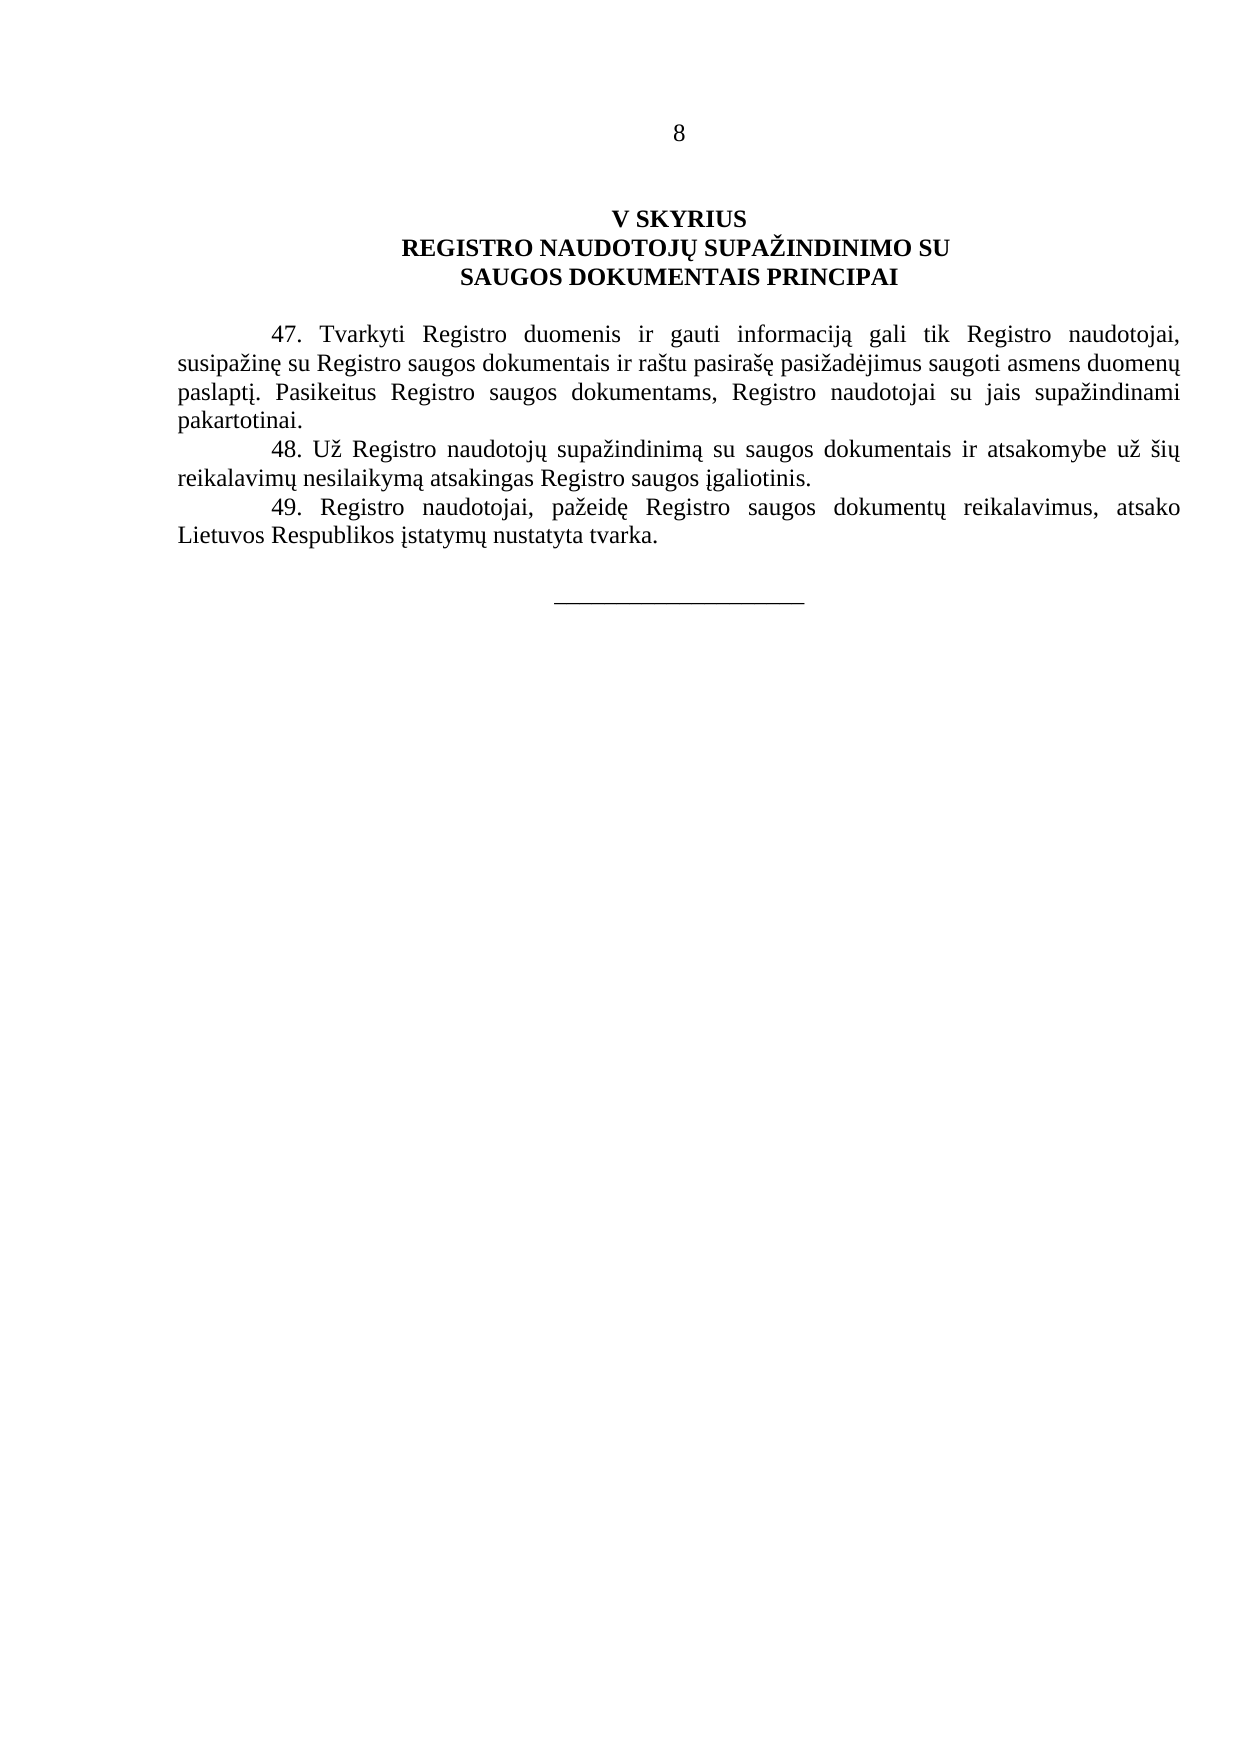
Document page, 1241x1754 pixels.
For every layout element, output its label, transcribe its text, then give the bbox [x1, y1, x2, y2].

text REGISTRO NAUDOTOJŲ SUPAŽINDINIMO SU [177, 233, 1181, 262]
text 48. Už Registro naudotojų supažindinimą su saugos dokumentais ir atsakomybe už šių reikalavimų nesilaikymą atsakingas Registro saugos įgaliotinis. [177, 434, 1181, 492]
text ____________________ [177, 578, 1181, 607]
text 49. Registro naudotojai, pažeidę Registro saugos dokumentų reikalavimus, atsako Lietuvos Respublikos įstatymų nustatyta tvarka. [177, 492, 1181, 549]
text V SKYRIUS [177, 204, 1181, 233]
text 47. Tvarkyti Registro duomenis ir gauti informaciją gali tik Registro naudotojai, susipažinę su Registro saugos dokumentais ir raštu pasirašę pasižadėjimus saugoti asmens duomenų paslaptį. Pasikeitus Registro saugos dokumentams, Registro naudotojai su jais supažindinami pakartotinai. [177, 319, 1181, 434]
text SAUGOS DOKUMENTAIS PRINCIPAI [177, 262, 1181, 291]
